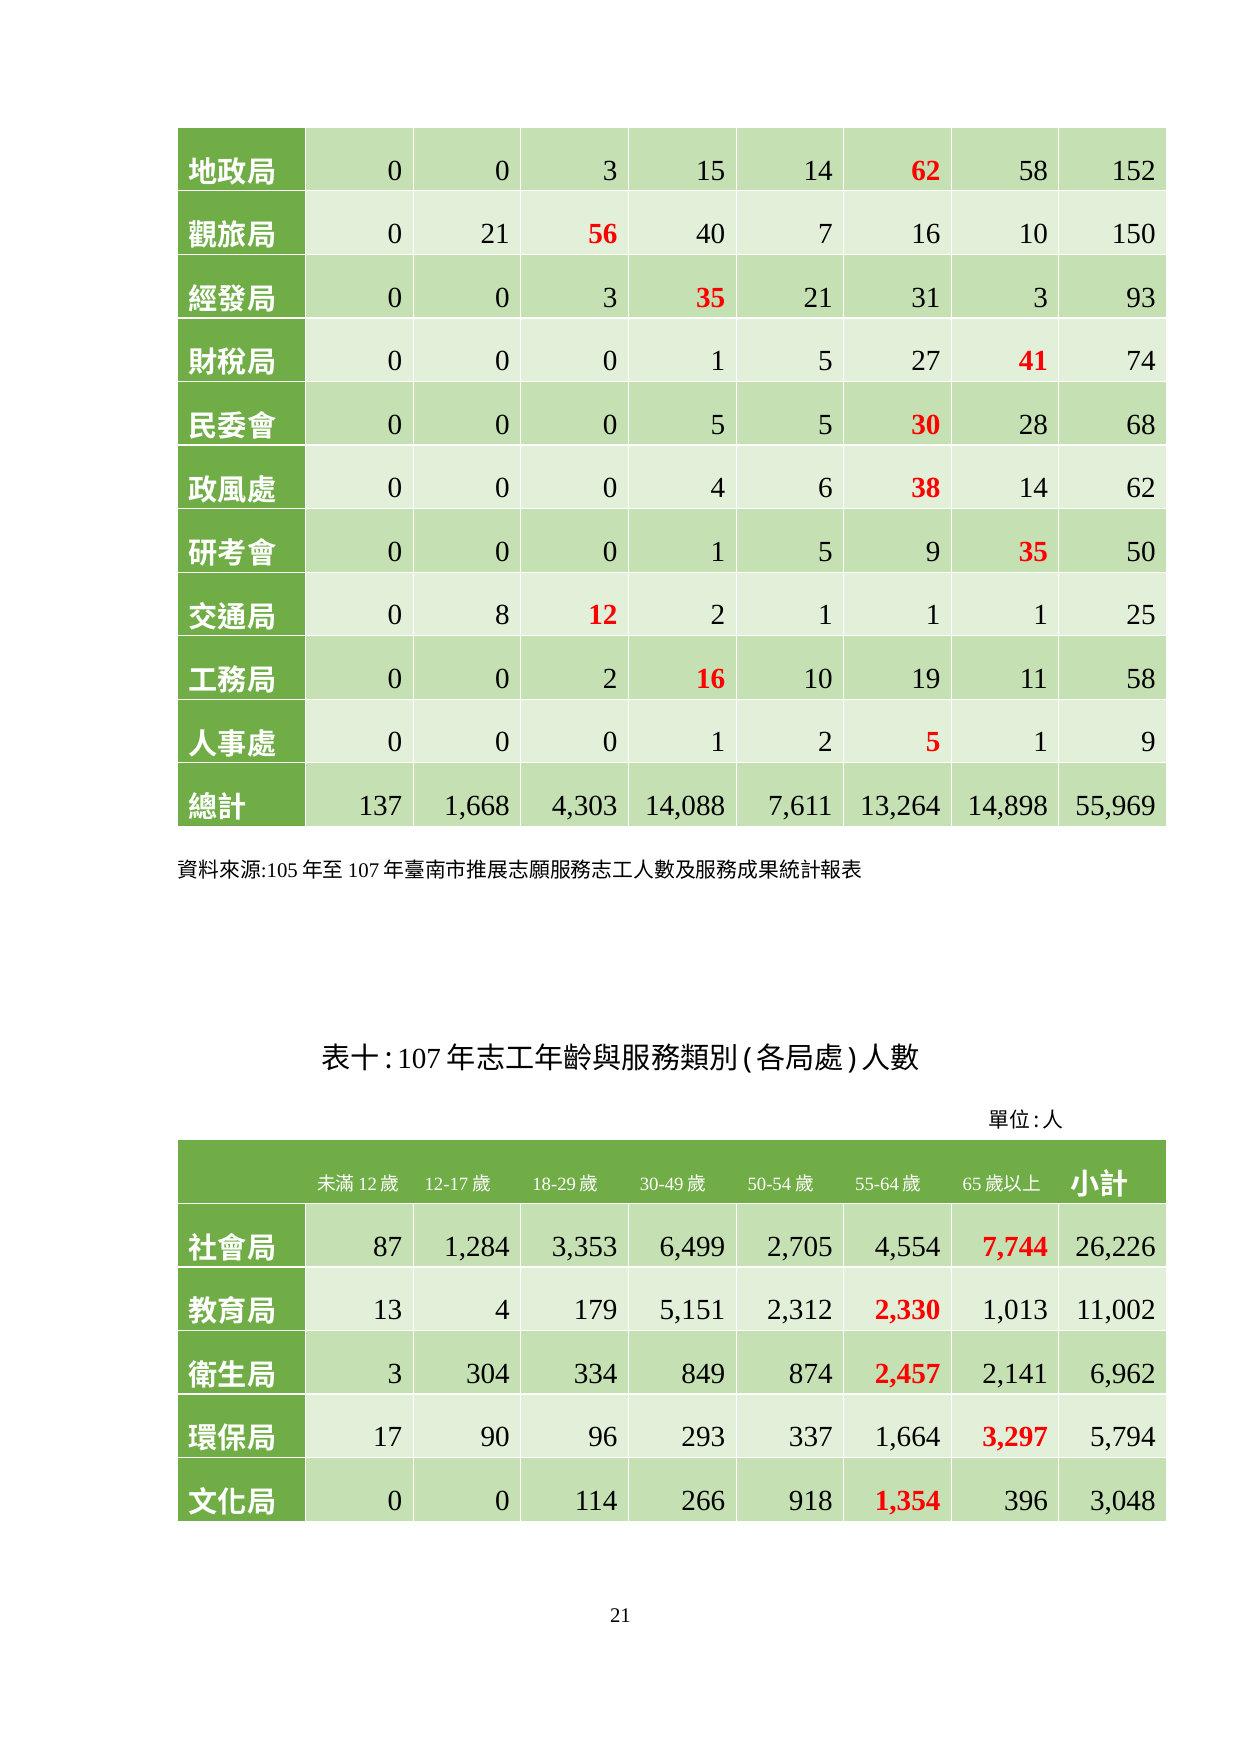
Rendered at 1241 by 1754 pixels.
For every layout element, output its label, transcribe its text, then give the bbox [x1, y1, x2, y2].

table_cell 0 [306, 573, 413, 635]
table_cell 293 [629, 1395, 736, 1457]
table_cell 3 [521, 128, 628, 190]
table_cell 58 [1059, 636, 1166, 699]
table_cell 14,898 [952, 763, 1058, 826]
table_cell 62 [844, 128, 951, 190]
table_cell 民委會 [178, 382, 305, 444]
table_cell 21 [737, 255, 843, 317]
table_cell 13,264 [844, 763, 951, 826]
table_cell 266 [629, 1458, 736, 1521]
table_cell 396 [952, 1458, 1058, 1521]
table_cell 21 [414, 191, 520, 254]
table_header 小計 [1059, 1140, 1166, 1203]
table_cell 1 [952, 700, 1058, 762]
table_cell 6,962 [1059, 1331, 1166, 1393]
table_cell 0 [414, 700, 520, 762]
table_header 50-54歲 [736, 1140, 844, 1203]
table_cell 1 [629, 700, 736, 762]
table_cell 26,226 [1059, 1204, 1166, 1266]
table_cell 13 [306, 1268, 413, 1330]
table_cell 2,330 [844, 1268, 951, 1330]
table_cell 74 [1059, 319, 1166, 381]
table_cell 環保局 [178, 1395, 305, 1457]
table_cell 2 [737, 700, 843, 762]
table_cell 8 [414, 573, 520, 635]
table_cell 179 [521, 1268, 628, 1330]
table_cell 16 [844, 191, 951, 254]
table_cell 1,354 [844, 1458, 951, 1521]
table_cell 9 [844, 509, 951, 572]
table_cell 5 [844, 700, 951, 762]
table_cell 38 [844, 446, 951, 508]
table_cell 152 [1059, 128, 1166, 190]
table_cell 5 [737, 509, 843, 572]
table_cell 27 [844, 319, 951, 381]
table_cell 11 [952, 636, 1058, 699]
table_cell 衛生局 [178, 1331, 305, 1393]
text 單位:人 [177, 1077, 1063, 1139]
table_cell 總計 [178, 763, 305, 826]
table_cell 5,151 [629, 1268, 736, 1330]
table_cell 0 [306, 191, 413, 254]
table_cell 5 [629, 382, 736, 444]
table_cell 56 [521, 191, 628, 254]
table_cell 96 [521, 1395, 628, 1457]
table_cell 4,303 [521, 763, 628, 826]
table_cell 3 [952, 255, 1058, 317]
text 資料來源:105年至107年臺南市推展志願服務志工人數及服務成果統計報表 [177, 827, 1063, 889]
table_cell 1 [952, 573, 1058, 635]
table_cell 58 [952, 128, 1058, 190]
table_cell 9 [1059, 700, 1166, 762]
table_cell 10 [737, 636, 843, 699]
table_header 18-29歲 [521, 1140, 628, 1203]
table_cell 4 [414, 1268, 520, 1330]
table_cell 19 [844, 636, 951, 699]
table_cell 30 [844, 382, 951, 444]
table_cell 2,457 [844, 1331, 951, 1393]
table_cell 0 [306, 1458, 413, 1521]
text 表十:107年志工年齡與服務類別(各局處)人數 [177, 1014, 1063, 1077]
table_header 未滿12歲 [306, 1140, 413, 1203]
table_header 30-49歲 [628, 1140, 736, 1203]
table_cell 0 [414, 1458, 520, 1521]
table_cell 0 [306, 255, 413, 317]
table_cell 教育局 [178, 1268, 305, 1330]
table_cell 0 [414, 382, 520, 444]
table_cell 地政局 [178, 128, 305, 190]
table_cell 0 [306, 128, 413, 190]
table_cell 55,969 [1059, 763, 1166, 826]
table_header [178, 1140, 306, 1203]
table_cell 15 [629, 128, 736, 190]
table_cell 文化局 [178, 1458, 305, 1521]
table_cell 7 [737, 191, 843, 254]
table_cell 337 [737, 1395, 843, 1457]
table_cell 25 [1059, 573, 1166, 635]
table_cell 6,499 [629, 1204, 736, 1266]
table_cell 0 [306, 636, 413, 699]
table_cell 12 [521, 573, 628, 635]
table_cell 3 [306, 1331, 413, 1393]
table_cell 10 [952, 191, 1058, 254]
table_cell 0 [521, 319, 628, 381]
table_cell 62 [1059, 446, 1166, 508]
table_cell 7,611 [737, 763, 843, 826]
table_cell 0 [306, 700, 413, 762]
table_cell 14,088 [629, 763, 736, 826]
table_cell 經發局 [178, 255, 305, 317]
table_cell 90 [414, 1395, 520, 1457]
table_cell 40 [629, 191, 736, 254]
table_cell 28 [952, 382, 1058, 444]
table_cell 0 [414, 128, 520, 190]
table_cell 0 [521, 382, 628, 444]
table_cell 3,353 [521, 1204, 628, 1266]
table_cell 觀旅局 [178, 191, 305, 254]
table_cell 2 [629, 573, 736, 635]
table_cell 0 [521, 509, 628, 572]
table_cell 人事處 [178, 700, 305, 762]
table_cell 918 [737, 1458, 843, 1521]
table_cell 150 [1059, 191, 1166, 254]
table_cell 93 [1059, 255, 1166, 317]
table_cell 1 [737, 573, 843, 635]
table_cell 304 [414, 1331, 520, 1393]
table_cell 4 [629, 446, 736, 508]
table_cell 1 [629, 319, 736, 381]
table_cell 31 [844, 255, 951, 317]
table_cell 1,284 [414, 1204, 520, 1266]
table_cell 16 [629, 636, 736, 699]
table_cell 2,141 [952, 1331, 1058, 1393]
table_cell 工務局 [178, 636, 305, 699]
table_cell 849 [629, 1331, 736, 1393]
table_cell 50 [1059, 509, 1166, 572]
table_cell 0 [306, 446, 413, 508]
table_cell 2,705 [737, 1204, 843, 1266]
table_cell 財稅局 [178, 319, 305, 381]
table_cell 0 [414, 636, 520, 699]
table_cell 114 [521, 1458, 628, 1521]
table_cell 研考會 [178, 509, 305, 572]
table_cell 3,297 [952, 1395, 1058, 1457]
table_cell 1 [629, 509, 736, 572]
table_cell 874 [737, 1331, 843, 1393]
table_cell 社會局 [178, 1204, 305, 1266]
table_cell 137 [306, 763, 413, 826]
table_cell 68 [1059, 382, 1166, 444]
table_cell 0 [306, 382, 413, 444]
table_cell 1 [844, 573, 951, 635]
table_cell 5 [737, 382, 843, 444]
table_header 65歲以上 [951, 1140, 1059, 1203]
table_cell 0 [414, 319, 520, 381]
table_cell 0 [306, 319, 413, 381]
table_cell 17 [306, 1395, 413, 1457]
table_cell 1,664 [844, 1395, 951, 1457]
table_cell 35 [629, 255, 736, 317]
table_cell 0 [414, 255, 520, 317]
table_cell 5,794 [1059, 1395, 1166, 1457]
table_cell 11,002 [1059, 1268, 1166, 1330]
table_cell 0 [521, 446, 628, 508]
table_header 12-17歲 [413, 1140, 521, 1203]
table_cell 14 [737, 128, 843, 190]
table_cell 1,013 [952, 1268, 1058, 1330]
table_cell 0 [306, 509, 413, 572]
table_cell 4,554 [844, 1204, 951, 1266]
table_cell 3 [521, 255, 628, 317]
table_cell 5 [737, 319, 843, 381]
table_cell 35 [952, 509, 1058, 572]
table_cell 2,312 [737, 1268, 843, 1330]
table_cell 334 [521, 1331, 628, 1393]
table_cell 3,048 [1059, 1458, 1166, 1521]
table_cell 0 [414, 446, 520, 508]
table_cell 87 [306, 1204, 413, 1266]
table_cell 41 [952, 319, 1058, 381]
table_header 55-64歲 [844, 1140, 951, 1203]
table_cell 交通局 [178, 573, 305, 635]
table_cell 2 [521, 636, 628, 699]
table_cell 1,668 [414, 763, 520, 826]
table_cell 6 [737, 446, 843, 508]
table_cell 7,744 [952, 1204, 1058, 1266]
table_cell 14 [952, 446, 1058, 508]
table_cell 政風處 [178, 446, 305, 508]
table_cell 0 [521, 700, 628, 762]
table_cell 0 [414, 509, 520, 572]
